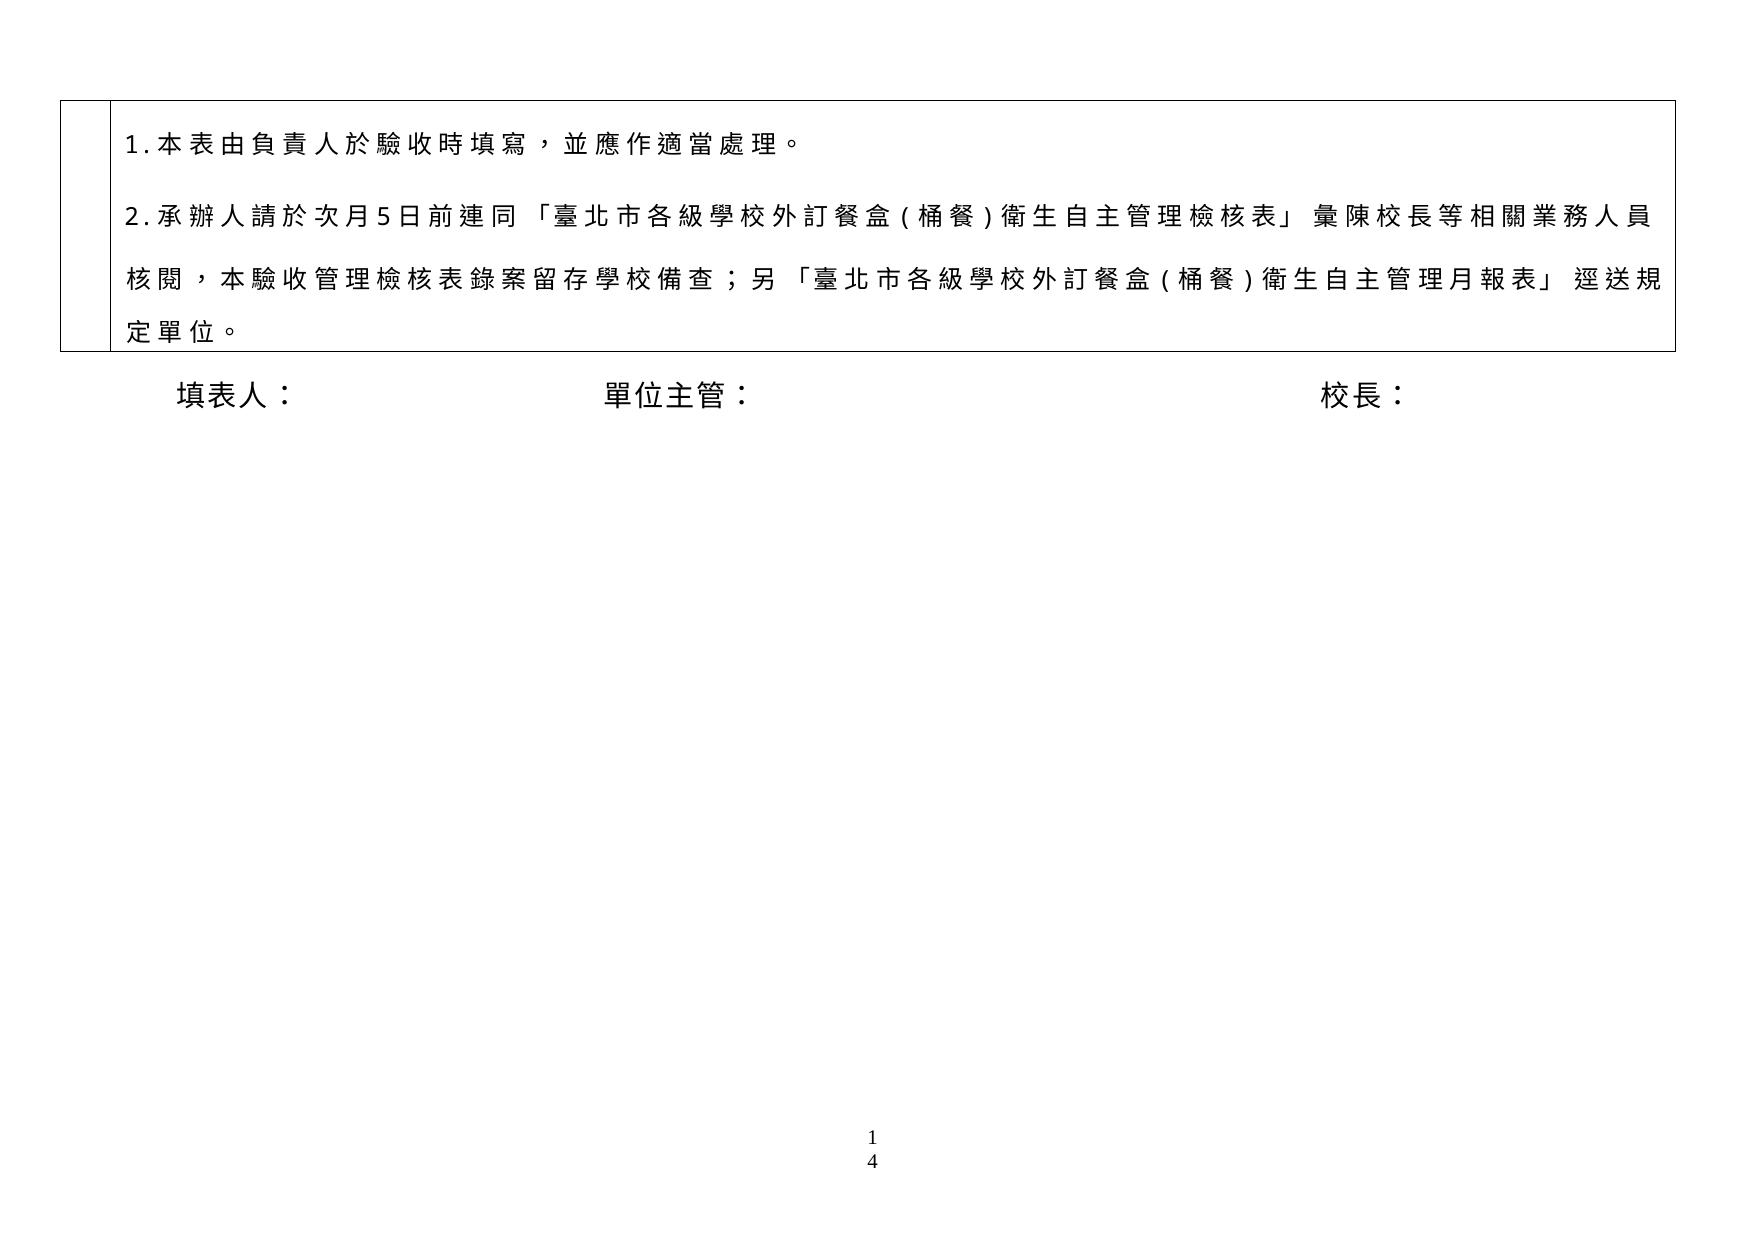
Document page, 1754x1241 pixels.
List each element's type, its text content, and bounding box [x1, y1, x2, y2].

table_cell [61, 101, 110, 351]
text 填表人： 單位主管： 校長： [61, 352, 1675, 414]
table_cell 1.本表由負責人於驗收時填寫，並應作適當處理。 2.承辦人請於次月5日前連同「臺北市各級學校外訂餐盒(桶餐)衛生自主管理檢核表」彙陳校長等相關業務人員核閱，本驗收管理檢核表錄案留存學校備查；另「臺北市各級學校外訂餐盒(桶餐)衛生自主管理月報表」逕送規定單位。 [111, 101, 1675, 351]
